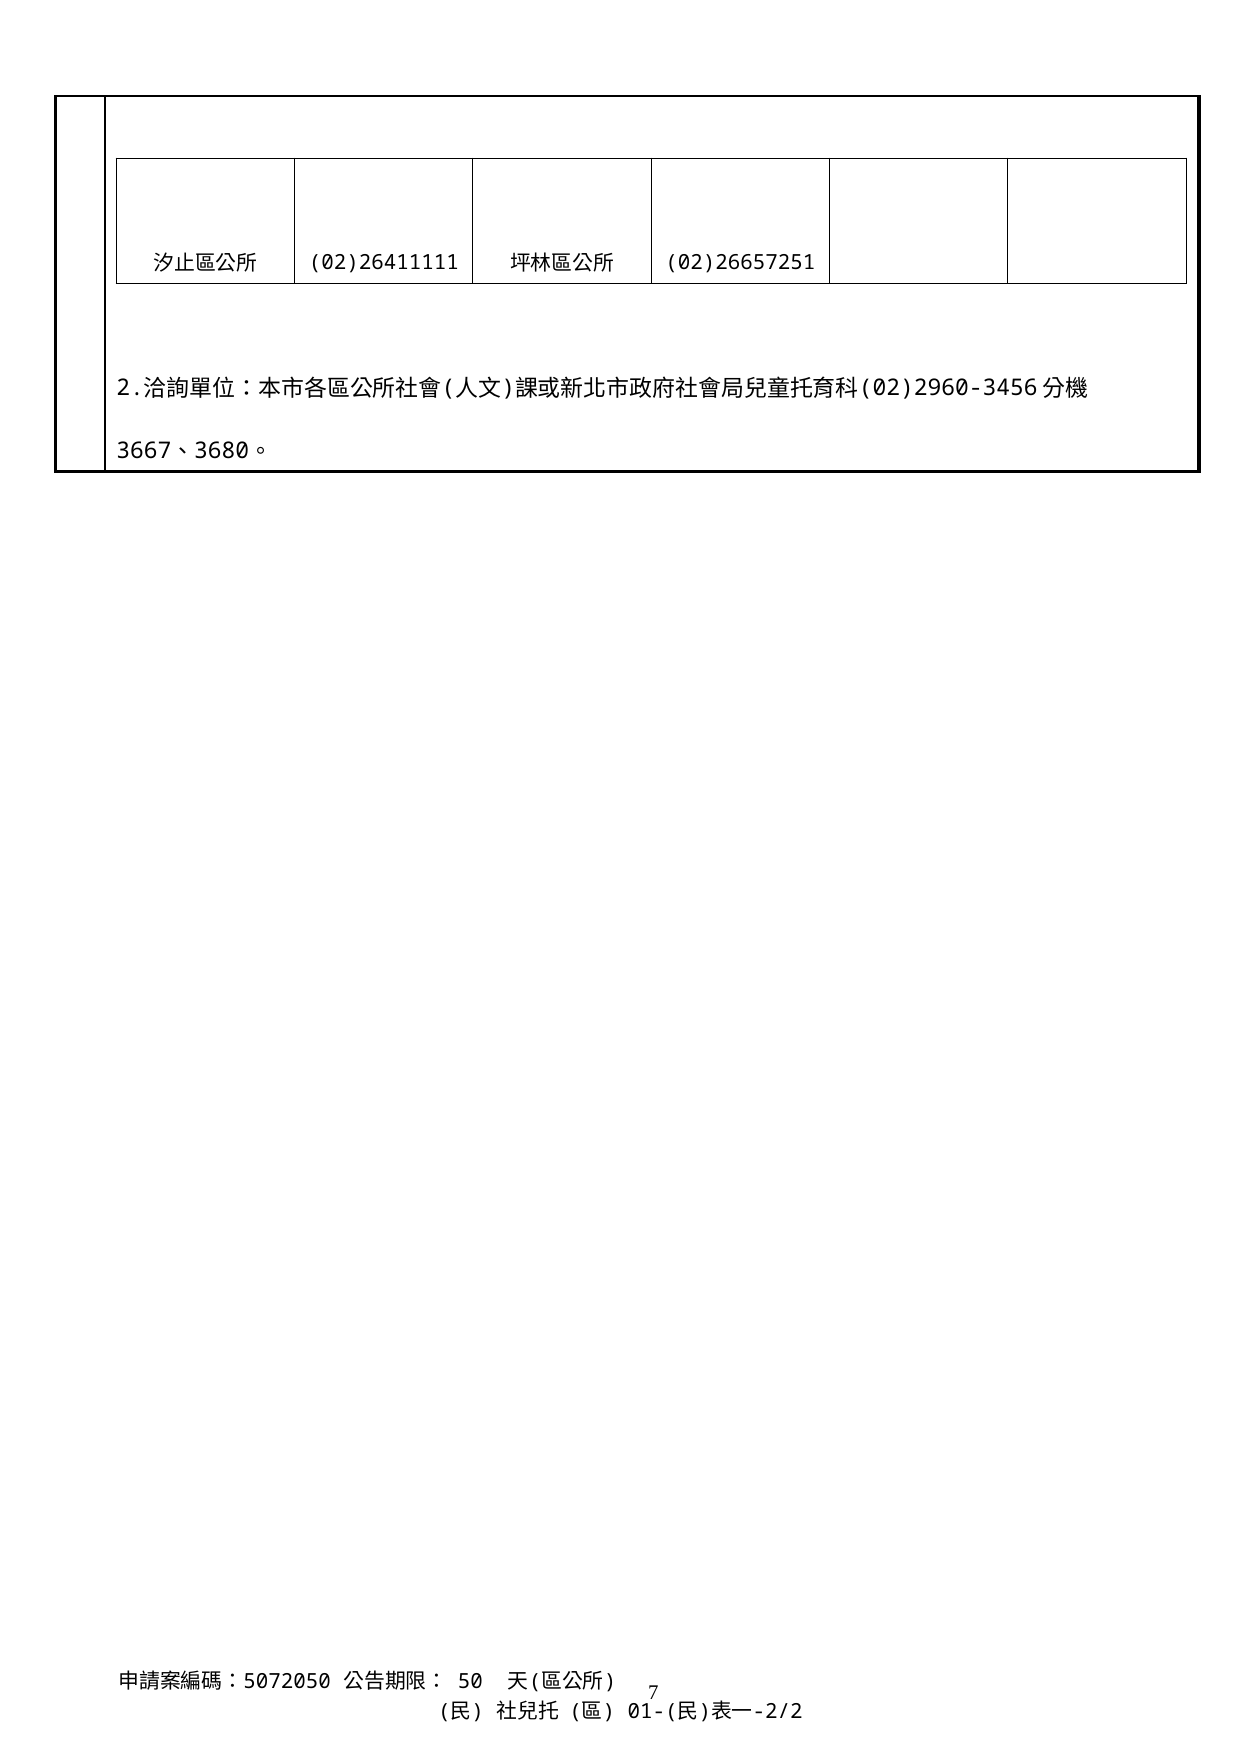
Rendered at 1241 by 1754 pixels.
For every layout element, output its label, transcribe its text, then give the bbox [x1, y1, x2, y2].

table_cell 2.洽詢單位：本市各區公所社會(人文)課或新北市政府社會局兒童托育科(02)2960-3456分機3667、3680。 [106, 97, 1197, 470]
table_cell (02)26411111 [295, 159, 472, 282]
table_cell (02)26657251 [652, 159, 829, 282]
table_cell [830, 159, 1007, 282]
table_cell [1008, 159, 1186, 282]
table_cell 汐止區公所 [117, 159, 294, 282]
table_cell [57, 97, 104, 470]
table_cell 坪林區公所 [473, 159, 651, 282]
